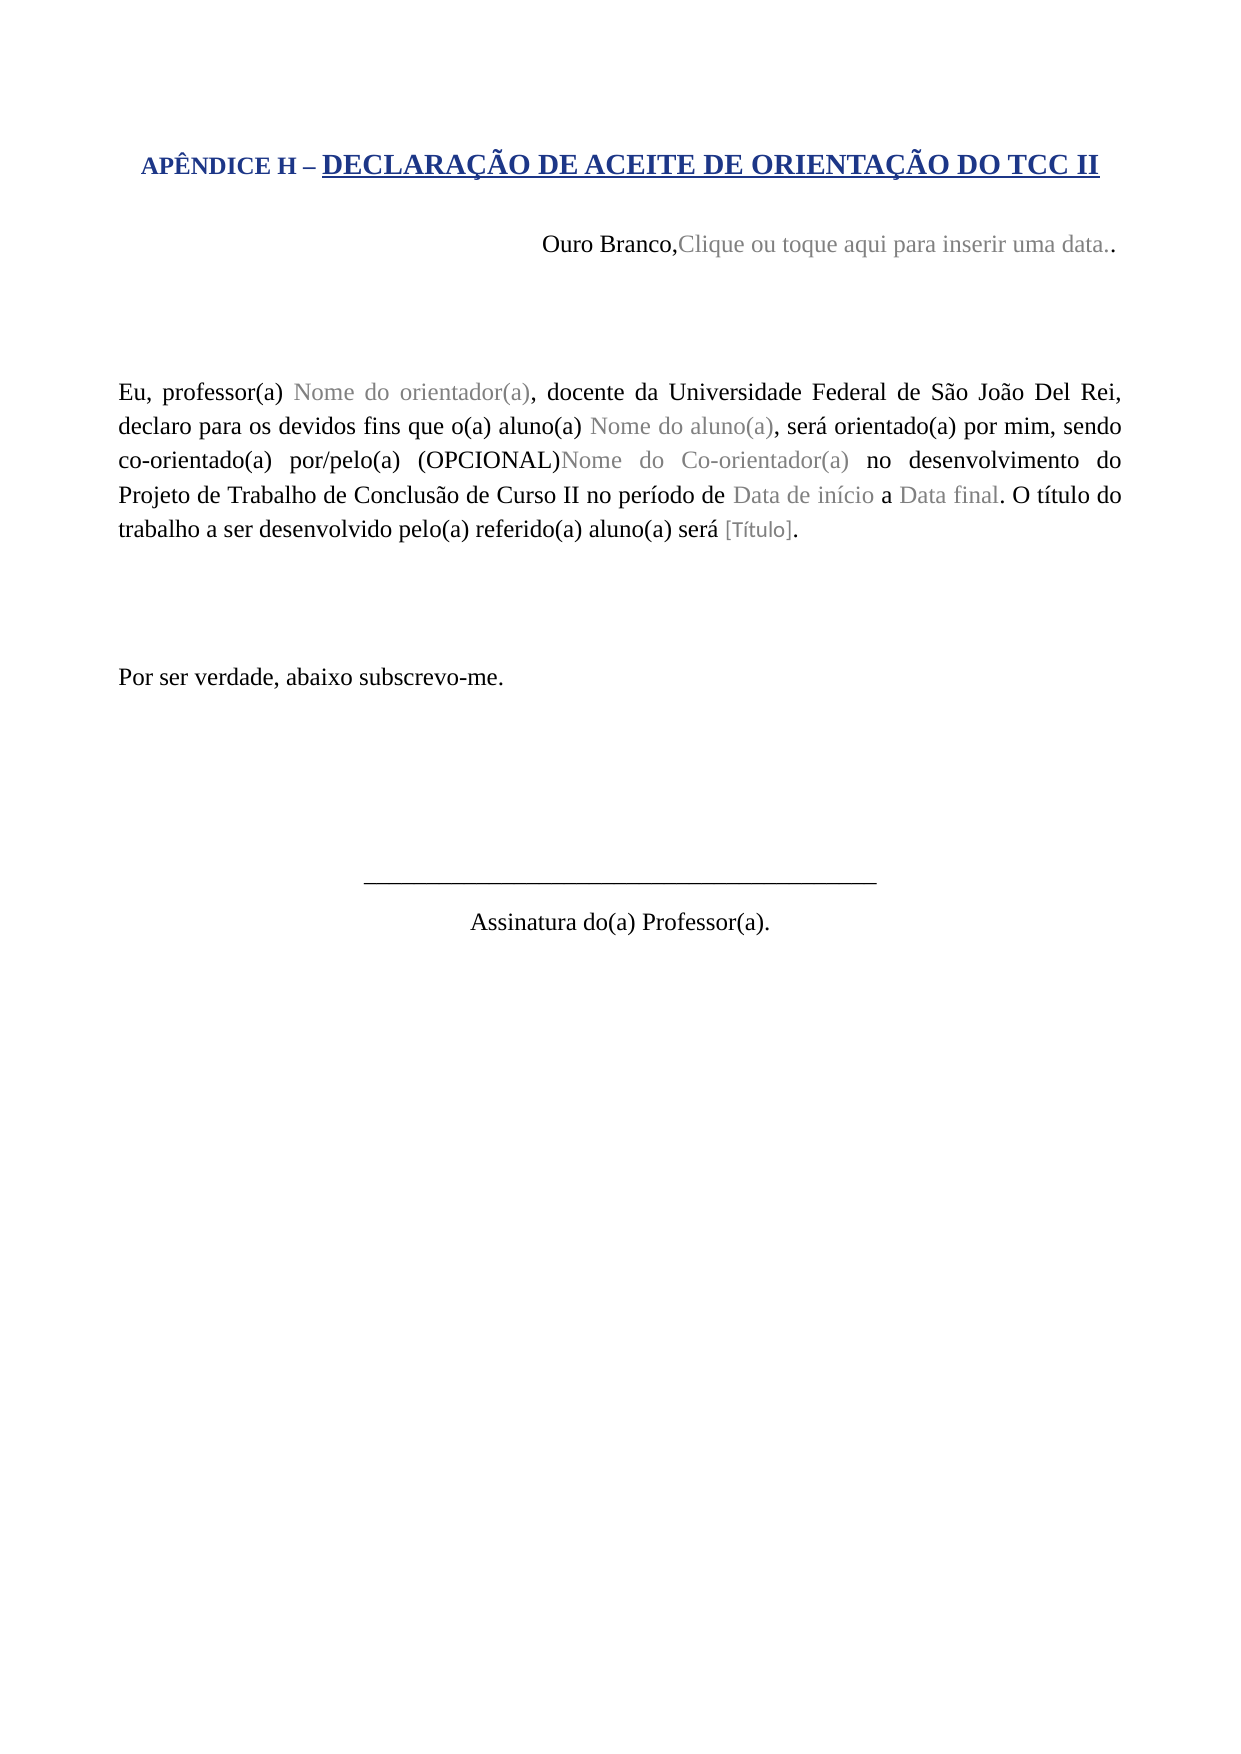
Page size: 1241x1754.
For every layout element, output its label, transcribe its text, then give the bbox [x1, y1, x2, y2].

text Eu, professor(a) Nome do orientador(a), docente da Universidade Federal de São João Del Rei, declaro para os devidos fins que o(a) aluno(a) Nome do aluno(a), será orientado(a) por mim, sendo co-orientado(a) por/pelo(a) (OPCIONAL)Nome do Co-orientador(a) no desenvolvimento do Projeto de Trabalho de Conclusão de Curso II no período de Data de início a Data final. O título do trabalho a ser desenvolvido pelo(a) referido(a) aluno(a) será [Título]. [118, 377, 1122, 544]
subtitle APÊNDICE H – DECLARAÇÃO DE ACEITE DE ORIENTAÇÃO DO TCC II [118, 147, 1122, 180]
text Ouro Branco,Clique ou toque aqui para inserir uma data.. [118, 229, 1122, 258]
text _________________________________________ [118, 858, 1122, 887]
text Por ser verdade, abaixo subscrevo-me. [118, 662, 1122, 691]
text Assinatura do(a) Professor(a). [118, 907, 1122, 936]
